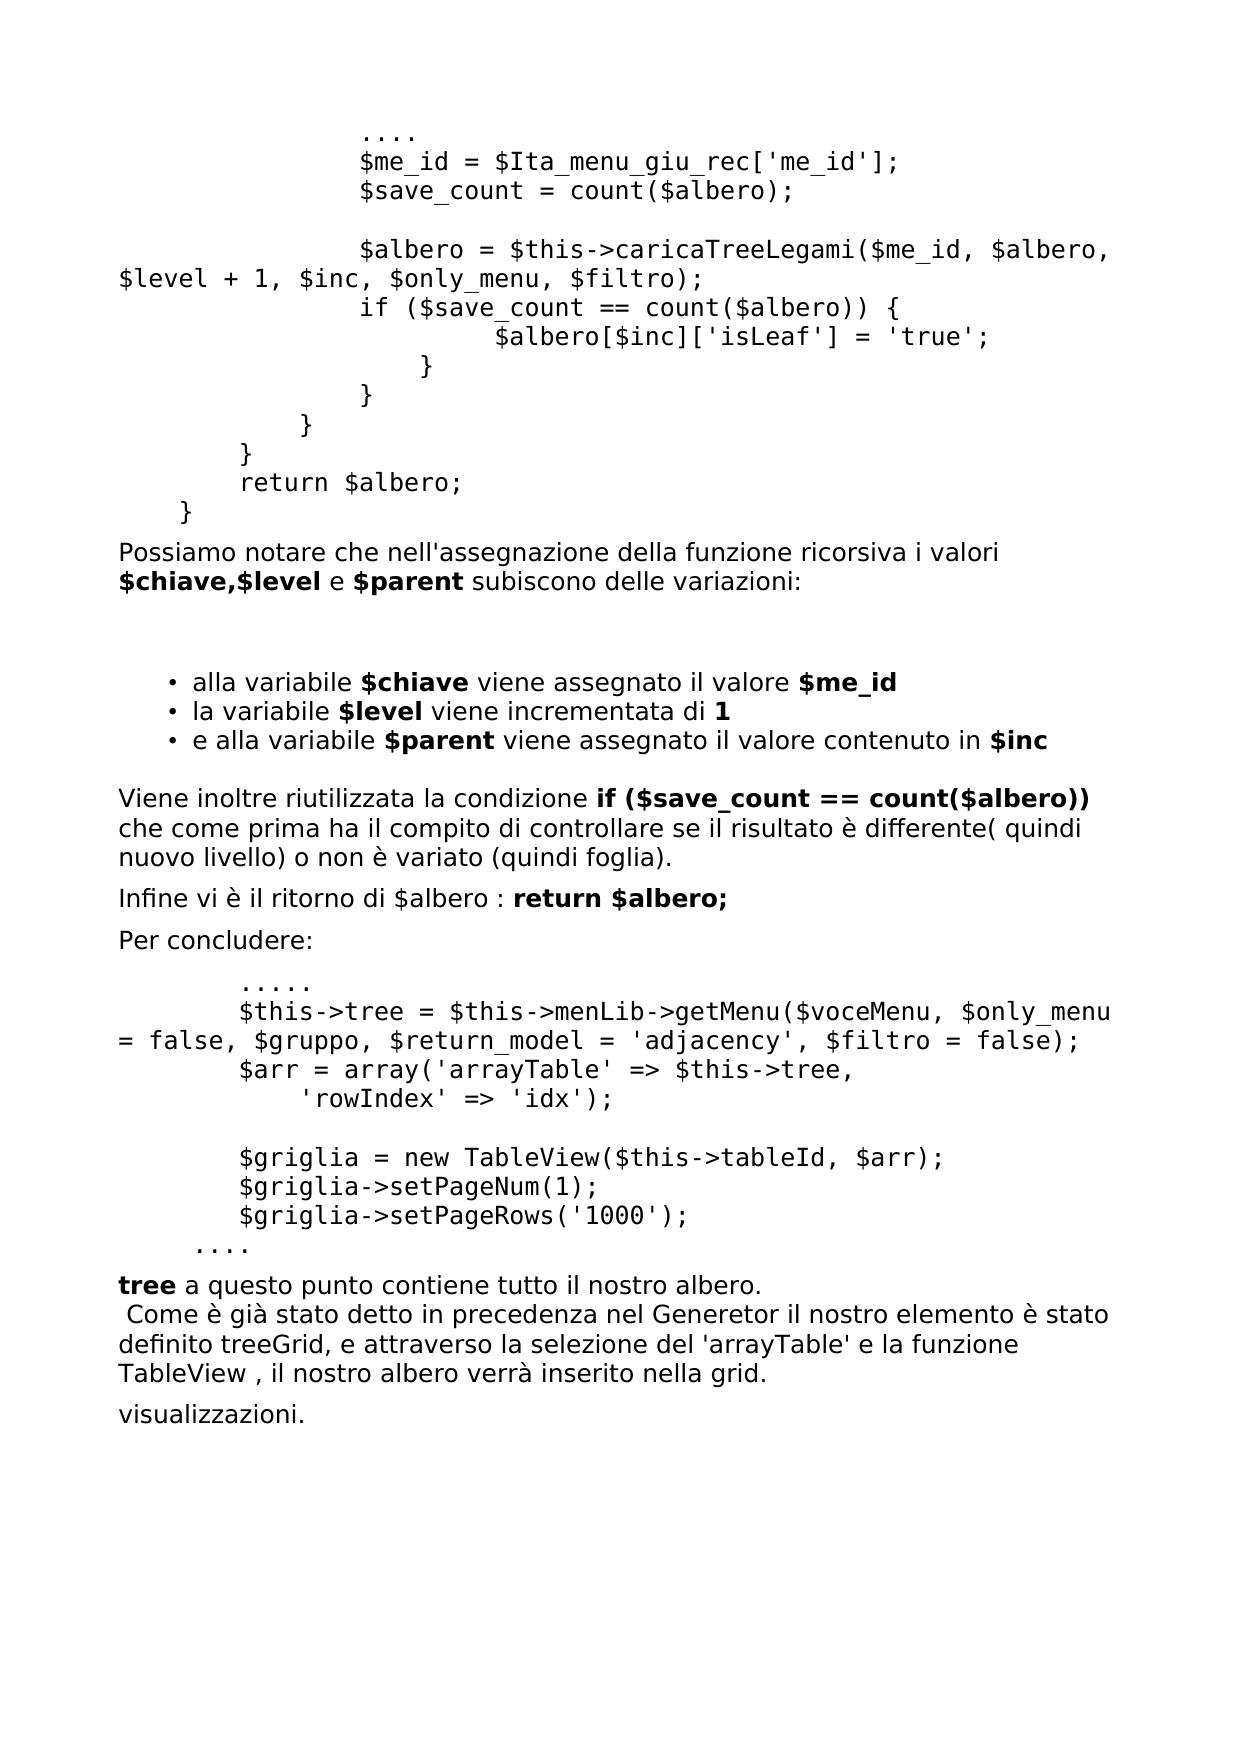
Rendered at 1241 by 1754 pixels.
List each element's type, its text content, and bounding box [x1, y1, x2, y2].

text Viene inoltre riutilizzata la condizione if ($save_count == count($albero)) che come prima ha il compito di controllare se il risultato è differente( quindi nuovo livello) o non è variato (quindi foglia). [118, 785, 1122, 872]
text tree a questo punto contiene tutto il nostro albero. Come è già stato detto in precedenza nel Generetor il nostro elemento è stato definito treeGrid, e attraverso la selezione del 'arrayTable' e la funzione TableView , il nostro albero verrà inserito nella grid. [118, 1271, 1122, 1388]
text Infine vi è il ritorno di $albero : return $albero; [118, 885, 1122, 914]
text ..... $this->tree = $this->menLib->getMenu($voceMenu, $only_menu = false, $gruppo, $return_model = 'adjacency', $filtro = false); $arr = array('arrayTable' => $this->tree, 'rowIndex' => 'idx'); $griglia = new TableView($this->tableId, $arr); $griglia->setPageNum(1); $griglia->setPageRows('1000'); .... [118, 968, 1122, 1260]
text visualizzazioni. [118, 1401, 1122, 1430]
text .... $me_id = $Ita_menu_giu_rec['me_id']; $save_count = count($albero); $albero = $this->caricaTreeLegami($me_id, $albero, $level + 1, $inc, $only_menu, $filtro); if ($save_count == count($albero)) { $albero[$inc]['isLeaf'] = 'true'; } } } } return $albero; } [118, 118, 1122, 526]
text Per concludere: [118, 926, 1122, 956]
list la variabile $level viene incrementata di 1 [177, 697, 1122, 726]
list e alla variabile $parent viene assegnato il valore contenuto in $inc [177, 726, 1122, 755]
list alla variabile $chiave viene assegnato il valore $me_id [177, 668, 1122, 697]
text Possiamo notare che nell'assegnazione della funzione ricorsiva i valori $chiave,$level e $parent subiscono delle variazioni: [118, 538, 1122, 626]
